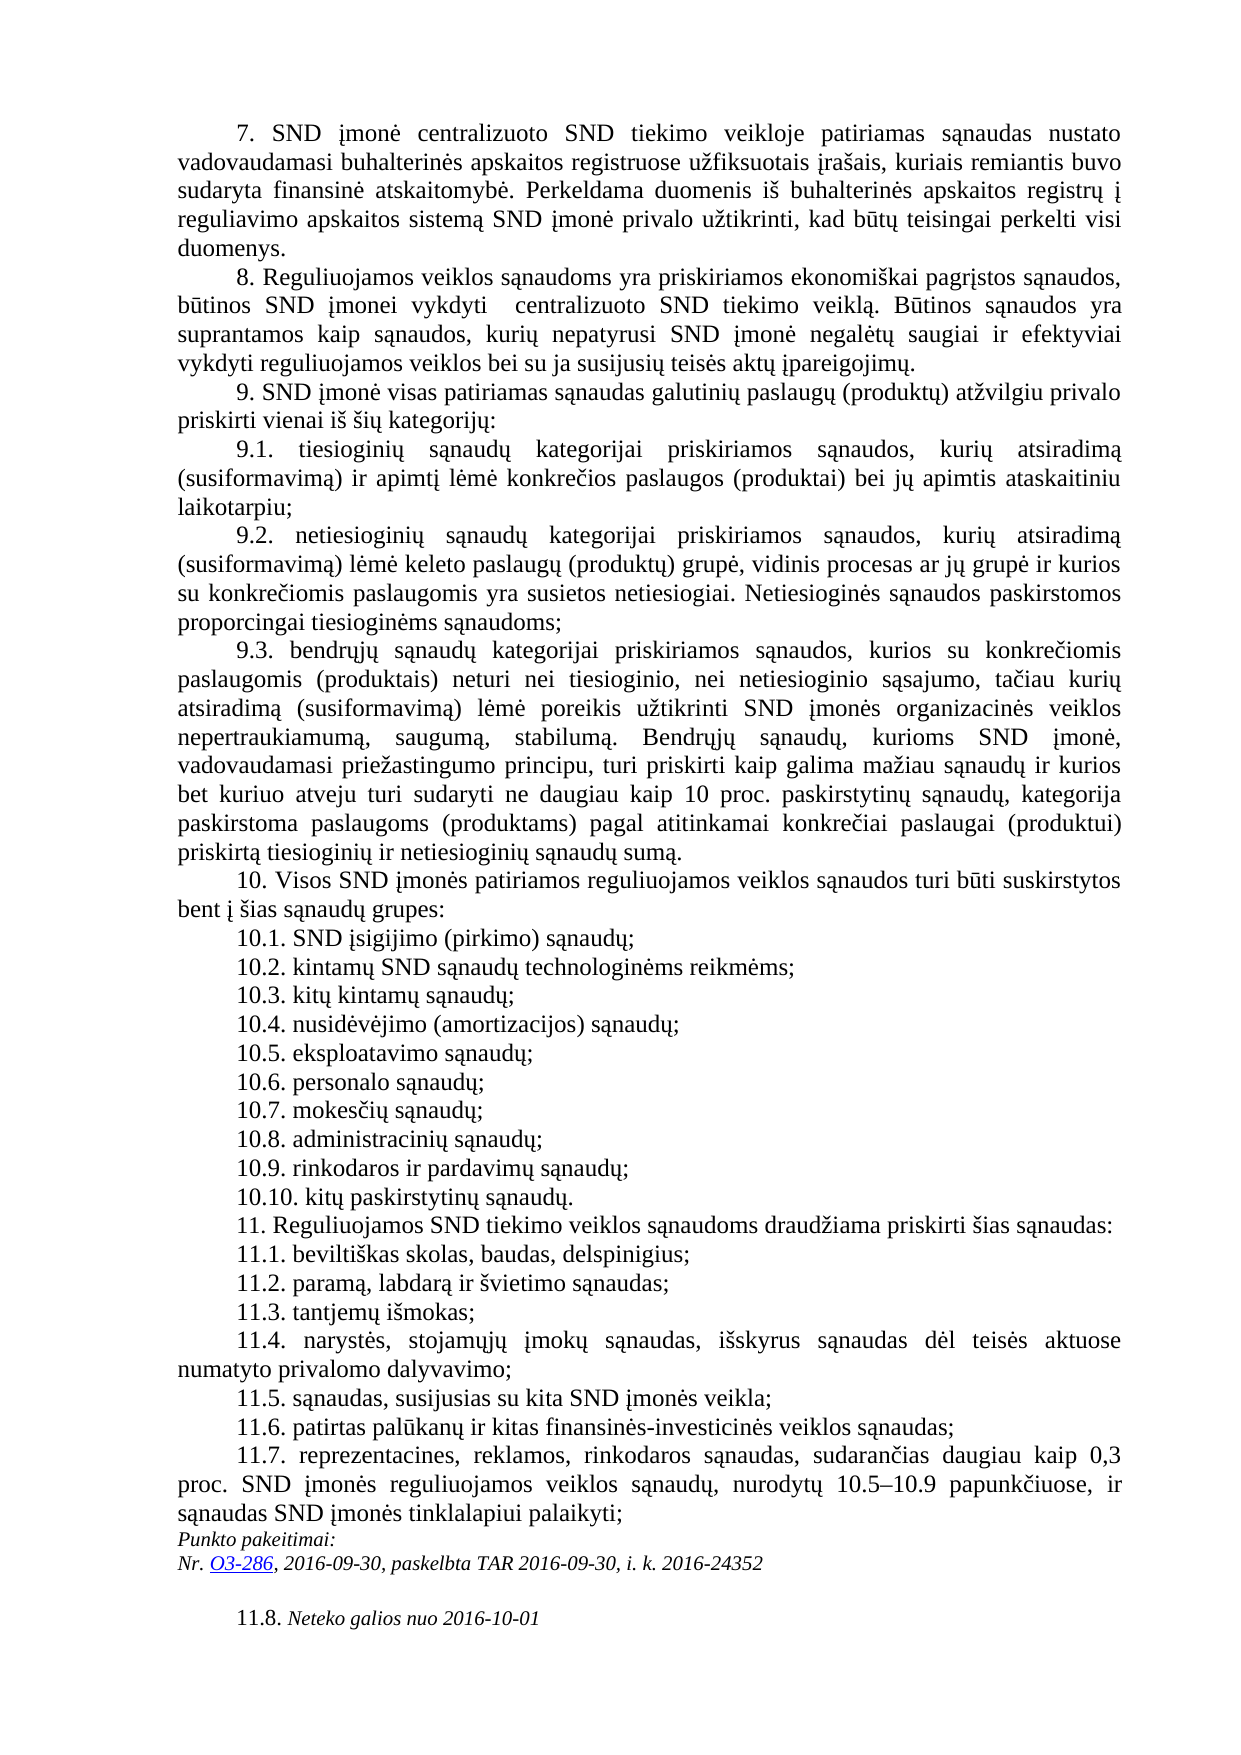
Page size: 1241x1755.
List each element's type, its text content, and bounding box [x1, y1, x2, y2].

text 11.3. tantjemų išmokas; [177, 1297, 1122, 1326]
text 11. Reguliuojamos SND tiekimo veiklos sąnaudoms draudžiama priskirti šias sąnaudas: [177, 1211, 1122, 1239]
text Nr. O3-286, 2016-09-30, paskelbta TAR 2016-09-30, i. k. 2016-24352 [177, 1551, 1122, 1575]
text 11.7. reprezentacines, reklamos, rinkodaros sąnaudas, sudarančias daugiau kaip 0,3 proc. SND įmonės reguliuojamos veiklos sąnaudų, nurodytų 10.5–10.9 papunkčiuose, ir sąnaudas SND įmonės tinklalapiui palaikyti; [177, 1441, 1122, 1527]
text 11.2. paramą, labdarą ir švietimo sąnaudas; [177, 1268, 1122, 1297]
text 7. SND įmonė centralizuoto SND tiekimo veikloje patiriamas sąnaudas nustato vadovaudamasi buhalterinės apskaitos registruose užfiksuotais įrašais, kuriais remiantis buvo sudaryta finansinė atskaitomybė. Perkeldama duomenis iš buhalterinės apskaitos registrų į reguliavimo apskaitos sistemą SND įmonė privalo užtikrinti, kad būtų teisingai perkelti visi duomenys. [177, 118, 1122, 262]
text 8. Reguliuojamos veiklos sąnaudoms yra priskiriamos ekonomiškai pagrįstos sąnaudos, būtinos SND įmonei vykdyti centralizuoto SND tiekimo veiklą. Būtinos sąnaudos yra suprantamos kaip sąnaudos, kurių nepatyrusi SND įmonė negalėtų saugiai ir efektyviai vykdyti reguliuojamos veiklos bei su ja susijusių teisės aktų įpareigojimų. [177, 262, 1122, 377]
text 11.8. Neteko galios nuo 2016-10-01 [177, 1604, 1122, 1630]
text 10.2. kintamų SND sąnaudų technologinėms reikmėms; [177, 952, 1122, 981]
text 9.3. bendrųjų sąnaudų kategorijai priskiriamos sąnaudos, kurios su konkrečiomis paslaugomis (produktais) neturi nei tiesioginio, nei netiesioginio sąsajumo, tačiau kurių atsiradimą (susiformavimą) lėmė poreikis užtikrinti SND įmonės organizacinės veiklos nepertraukiamumą, saugumą, stabilumą. Bendrųjų sąnaudų, kurioms SND įmonė, vadovaudamasi priežastingumo principu, turi priskirti kaip galima mažiau sąnaudų ir kurios bet kuriuo atveju turi sudaryti ne daugiau kaip 10 proc. paskirstytinų sąnaudų, kategorija paskirstoma paslaugoms (produktams) pagal atitinkamai konkrečiai paslaugai (produktui) priskirtą tiesioginių ir netiesioginių sąnaudų sumą. [177, 636, 1122, 866]
text 11.1. beviltiškas skolas, baudas, delspinigius; [177, 1239, 1122, 1268]
text 9. SND įmonė visas patiriamas sąnaudas galutinių paslaugų (produktų) atžvilgiu privalo priskirti vienai iš šių kategorijų: [177, 377, 1122, 434]
text 11.5. sąnaudas, susijusias su kita SND įmonės veikla; [177, 1383, 1122, 1412]
text 11.4. narystės, stojamųjų įmokų sąnaudas, išskyrus sąnaudas dėl teisės aktuose numatyto privalomo dalyvavimo; [177, 1326, 1122, 1383]
text 10.8. administracinių sąnaudų; [177, 1124, 1122, 1153]
text 11.6. patirtas palūkanų ir kitas finansinės-investicinės veiklos sąnaudas; [177, 1412, 1122, 1441]
text 10.6. personalo sąnaudų; [177, 1067, 1122, 1096]
text 10. Visos SND įmonės patiriamos reguliuojamos veiklos sąnaudos turi būti suskirstytos bent į šias sąnaudų grupes: [177, 866, 1122, 923]
text 10.7. mokesčių sąnaudų; [177, 1096, 1122, 1124]
text 10.10. kitų paskirstytinų sąnaudų. [177, 1182, 1122, 1211]
text 10.5. eksploatavimo sąnaudų; [177, 1038, 1122, 1067]
text 10.1. SND įsigijimo (pirkimo) sąnaudų; [177, 923, 1122, 952]
text 9.1. tiesioginių sąnaudų kategorijai priskiriamos sąnaudos, kurių atsiradimą (susiformavimą) ir apimtį lėmė konkrečios paslaugos (produktai) bei jų apimtis ataskaitiniu laikotarpiu; [177, 434, 1122, 521]
text Punkto pakeitimai: [177, 1527, 1122, 1551]
text 10.4. nusidėvėjimo (amortizacijos) sąnaudų; [177, 1009, 1122, 1038]
text 10.9. rinkodaros ir pardavimų sąnaudų; [177, 1153, 1122, 1182]
text 9.2. netiesioginių sąnaudų kategorijai priskiriamos sąnaudos, kurių atsiradimą (susiformavimą) lėmė keleto paslaugų (produktų) grupė, vidinis procesas ar jų grupė ir kurios su konkrečiomis paslaugomis yra susietos netiesiogiai. Netiesioginės sąnaudos paskirstomos proporcingai tiesioginėms sąnaudoms; [177, 521, 1122, 636]
text 10.3. kitų kintamų sąnaudų; [177, 981, 1122, 1009]
